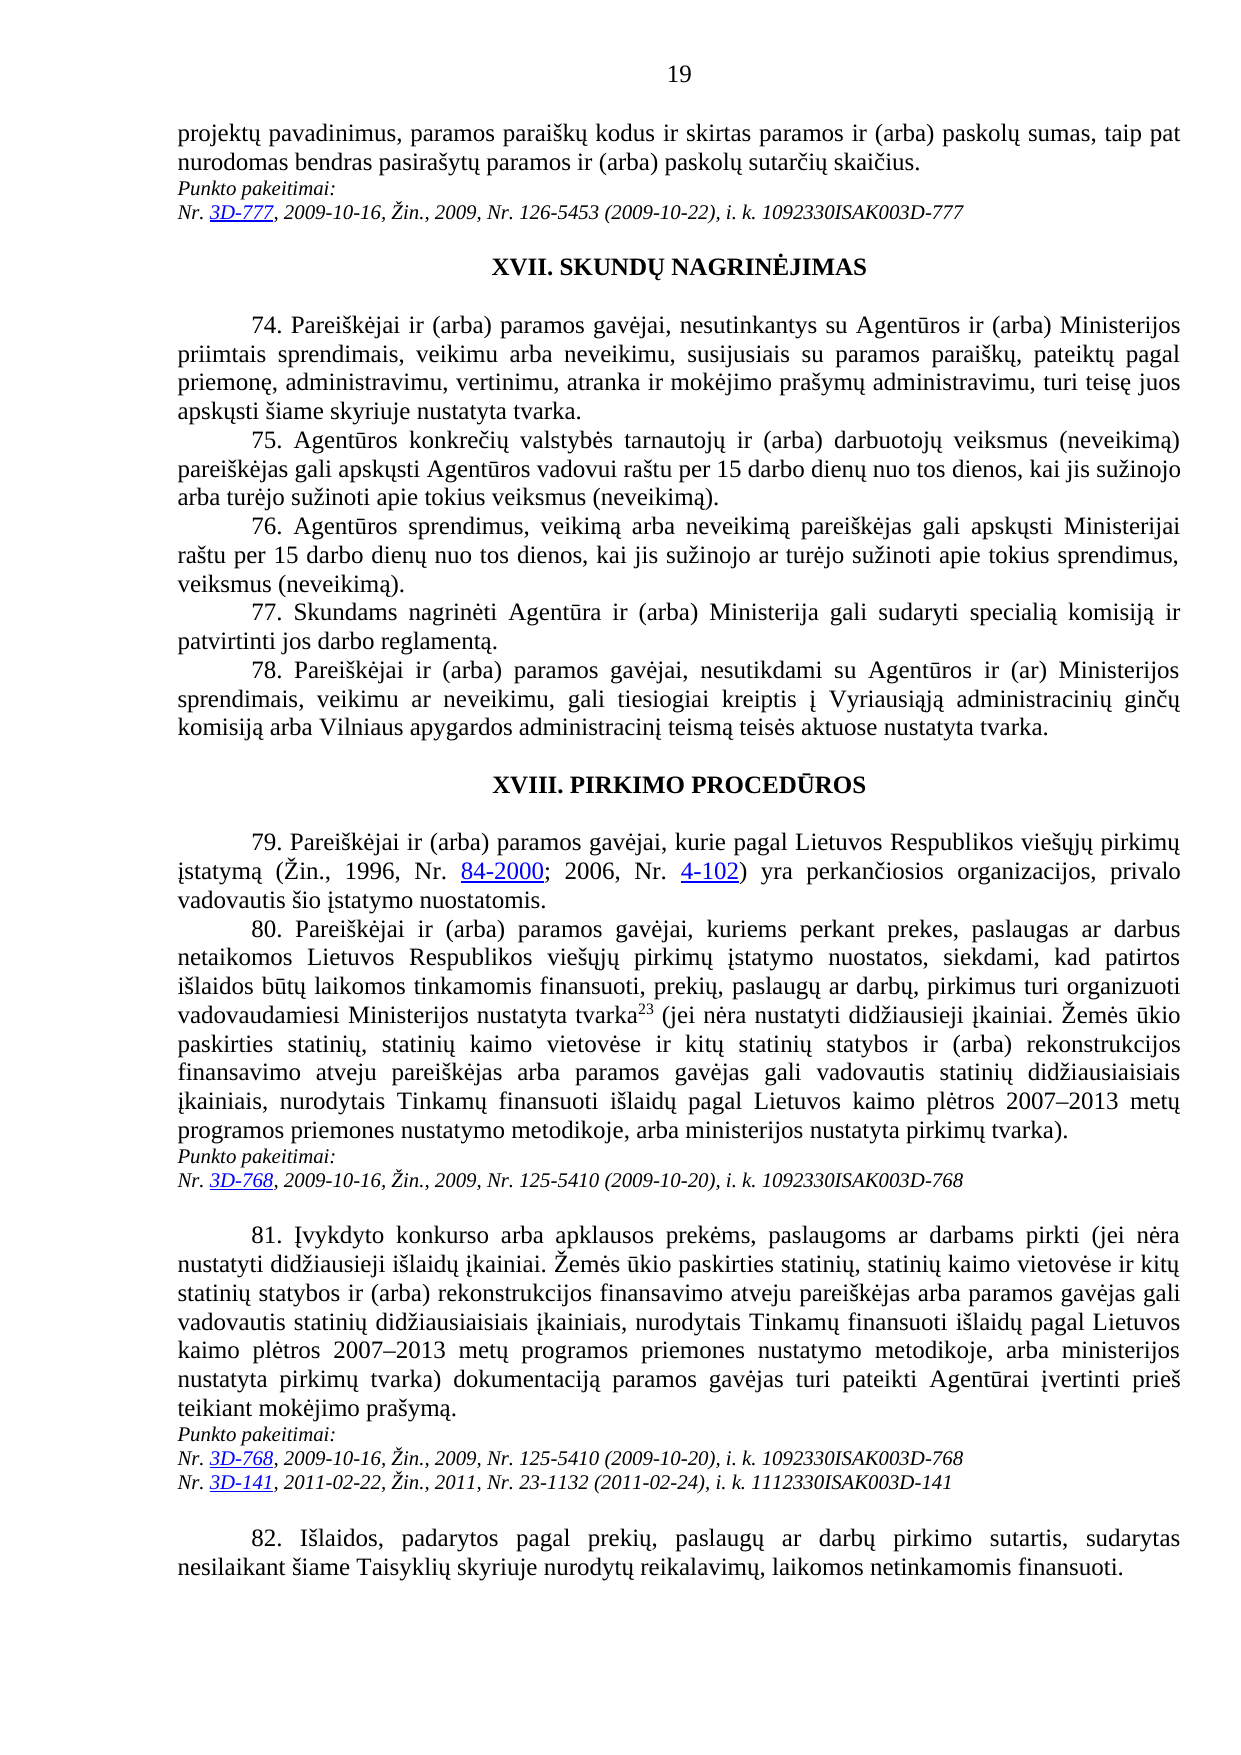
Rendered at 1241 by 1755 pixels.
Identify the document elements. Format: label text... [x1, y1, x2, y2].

text Nr. 3D-768, 2009-10-16, Žin., 2009, Nr. 125-5410 (2009-10-20), i. k. 1092330ISAK003D-768 [177, 1168, 1181, 1192]
text 80. Pareiškėjai ir (arba) paramos gavėjai, kuriems perkant prekes, paslaugas ar darbus netaikomos Lietuvos Respublikos viešųjų pirkimų įstatymo nuostatos, siekdami, kad patirtos išlaidos būtų laikomos tinkamomis finansuoti, prekių, paslaugų ar darbų, pirkimus turi organizuoti vadovaudamiesi Ministerijos nustatyta tvarka23 (jei nėra nustatyti didžiausieji įkainiai. Žemės ūkio paskirties statinių, statinių kaimo vietovėse ir kitų statinių statybos ir (arba) rekonstrukcijos finansavimo atveju pareiškėjas arba paramos gavėjas gali vadovautis statinių didžiausiaisiais įkainiais, nurodytais Tinkamų finansuoti išlaidų pagal Lietuvos kaimo plėtros 2007–2013 metų programos priemones nustatymo metodikoje, arba ministerijos nustatyta pirkimų tvarka). [177, 914, 1181, 1144]
text XVII. SKUNDŲ NAGRINĖJIMAS [177, 252, 1181, 281]
text Punkto pakeitimai: [177, 1144, 1181, 1168]
text 77. Skundams nagrinėti Agentūra ir (arba) Ministerija gali sudaryti specialią komisiją ir patvirtinti jos darbo reglamentą. [177, 597, 1181, 655]
text 82. Išlaidos, padarytos pagal prekių, paslaugų ar darbų pirkimo sutartis, sudarytas nesilaikant šiame Taisyklių skyriuje nurodytų reikalavimų, laikomos netinkamomis finansuoti. [177, 1523, 1181, 1580]
text 74. Pareiškėjai ir (arba) paramos gavėjai, nesutinkantys su Agentūros ir (arba) Ministerijos priimtais sprendimais, veikimu arba neveikimu, susijusiais su paramos paraiškų, pateiktų pagal priemonę, administravimu, vertinimu, atranka ir mokėjimo prašymų administravimu, turi teisę juos apskųsti šiame skyriuje nustatyta tvarka. [177, 310, 1181, 425]
text 76. Agentūros sprendimus, veikimą arba neveikimą pareiškėjas gali apskųsti Ministerijai raštu per 15 darbo dienų nuo tos dienos, kai jis sužinojo ar turėjo sužinoti apie tokius sprendimus, veiksmus (neveikimą). [177, 511, 1181, 597]
text 81. Įvykdyto konkurso arba apklausos prekėms, paslaugoms ar darbams pirkti (jei nėra nustatyti didžiausieji išlaidų įkainiai. Žemės ūkio paskirties statinių, statinių kaimo vietovėse ir kitų statinių statybos ir (arba) rekonstrukcijos finansavimo atveju pareiškėjas arba paramos gavėjas gali vadovautis statinių didžiausiaisiais įkainiais, nurodytais Tinkamų finansuoti išlaidų pagal Lietuvos kaimo plėtros 2007–2013 metų programos priemones nustatymo metodikoje, arba ministerijos nustatyta pirkimų tvarka) dokumentaciją paramos gavėjas turi pateikti Agentūrai įvertinti prieš teikiant mokėjimo prašymą. [177, 1221, 1181, 1422]
text Nr. 3D-777, 2009-10-16, Žin., 2009, Nr. 126-5453 (2009-10-22), i. k. 1092330ISAK003D-777 [177, 200, 1181, 224]
text 75. Agentūros konkrečių valstybės tarnautojų ir (arba) darbuotojų veiksmus (neveikimą) pareiškėjas gali apskųsti Agentūros vadovui raštu per 15 darbo dienų nuo tos dienos, kai jis sužinojo arba turėjo sužinoti apie tokius veiksmus (neveikimą). [177, 425, 1181, 511]
text Punkto pakeitimai: [177, 1422, 1181, 1446]
text XVIII. PIRKIMO PROCEDŪROS [177, 770, 1181, 799]
text Nr. 3D-768, 2009-10-16, Žin., 2009, Nr. 125-5410 (2009-10-20), i. k. 1092330ISAK003D-768 [177, 1446, 1181, 1470]
text Punkto pakeitimai: [177, 176, 1181, 200]
text 78. Pareiškėjai ir (arba) paramos gavėjai, nesutikdami su Agentūros ir (ar) Ministerijos sprendimais, veikimu ar neveikimu, gali tiesiogiai kreiptis į Vyriausiąją administracinių ginčų komisiją arba Vilniaus apygardos administracinį teismą teisės aktuose nustatyta tvarka. [177, 655, 1181, 741]
text projektų pavadinimus, paramos paraiškų kodus ir skirtas paramos ir (arba) paskolų sumas, taip pat nurodomas bendras pasirašytų paramos ir (arba) paskolų sutarčių skaičius. [177, 118, 1181, 176]
text Nr. 3D-141, 2011-02-22, Žin., 2011, Nr. 23-1132 (2011-02-24), i. k. 1112330ISAK003D-141 [177, 1470, 1181, 1494]
text 79. Pareiškėjai ir (arba) paramos gavėjai, kurie pagal Lietuvos Respublikos viešųjų pirkimų įstatymą (Žin., 1996, Nr. 84-2000; 2006, Nr. 4-102) yra perkančiosios organizacijos, privalo vadovautis šio įstatymo nuostatomis. [177, 827, 1181, 914]
